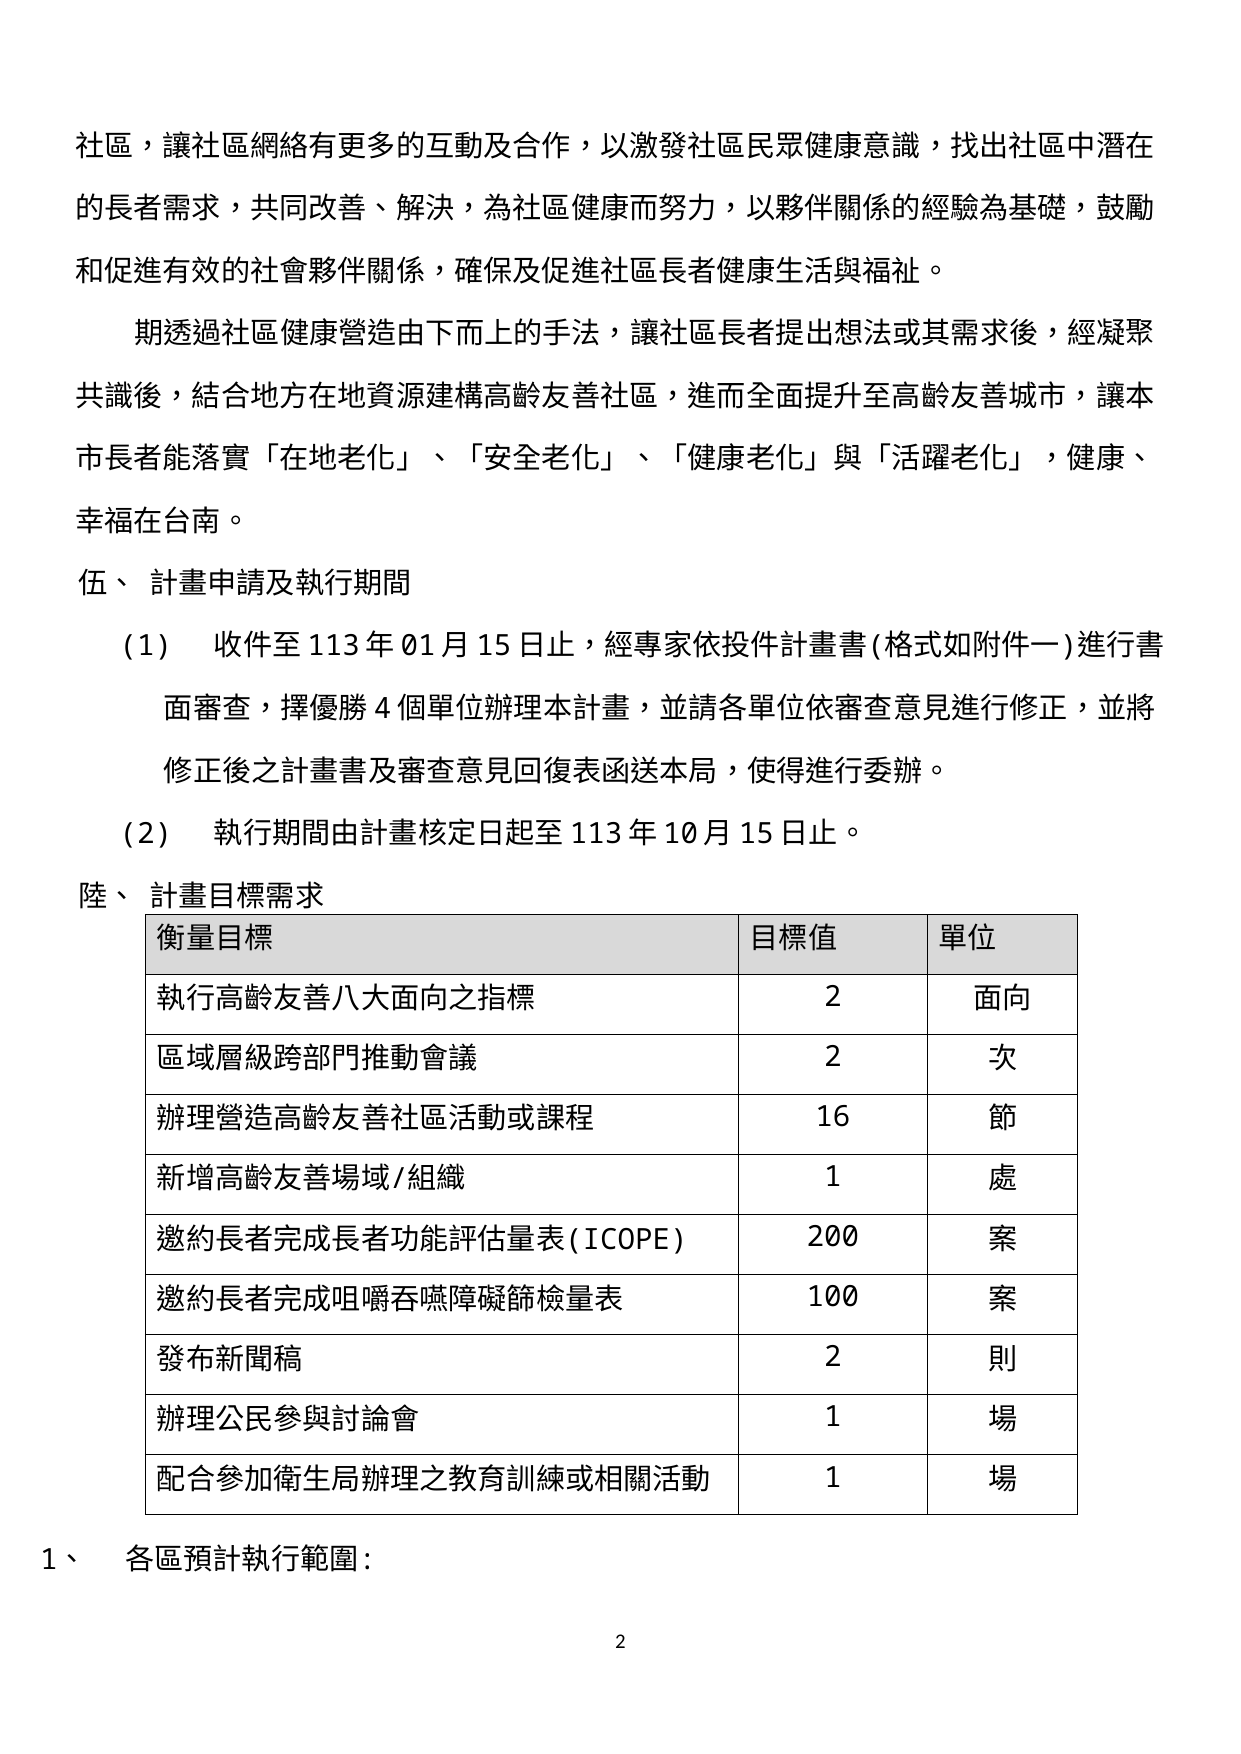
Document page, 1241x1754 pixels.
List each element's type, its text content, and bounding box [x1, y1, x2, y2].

list 收件至113年01月15日止，經專家依投件計畫書(格式如附件一)進行書面審查，擇優勝4個單位辦理本計畫，並請各單位依審查意見進行修正，並將修正後之計畫書及審查意見回復表函送本局，使得進行委辦。 [119, 602, 1165, 789]
table_cell 案 [928, 1275, 1077, 1334]
table_cell 2 [739, 1035, 927, 1094]
table_cell 100 [739, 1275, 927, 1334]
table_cell 場 [928, 1455, 1077, 1514]
table_cell 2 [739, 1335, 927, 1394]
table_cell 2 [739, 975, 927, 1034]
list 計畫申請及執行期間 [78, 539, 1165, 602]
table_cell 案 [928, 1215, 1077, 1274]
table_header 目標值 [739, 915, 927, 974]
table_cell 邀約長者完成長者功能評估量表(ICOPE) [146, 1215, 738, 1274]
table_cell 辦理公民參與討論會 [146, 1395, 738, 1454]
table_cell 16 [739, 1095, 927, 1154]
table_cell 1 [739, 1155, 927, 1214]
table_cell 1 [739, 1455, 927, 1514]
table_cell 面向 [928, 975, 1077, 1034]
text 社區，讓社區網絡有更多的互動及合作，以激發社區民眾健康意識，找出社區中潛在的長者需求，共同改善、解決，為社區健康而努力，以夥伴關係的經驗為基礎，鼓勵和促進有效的社會夥伴關係，確保及促進社區長者健康生活與福祉。 [75, 102, 1165, 289]
table_cell 節 [928, 1095, 1077, 1154]
text 期透過社區健康營造由下而上的手法，讓社區長者提出想法或其需求後，經凝聚共識後，結合地方在地資源建構高齡友善社區，進而全面提升至高齡友善城市，讓本市長者能落實「在地老化」、「安全老化」、「健康老化」與「活躍老化」，健康、幸福在台南。 [75, 289, 1165, 539]
list 計畫目標需求 [78, 852, 1165, 914]
table_cell 則 [928, 1335, 1077, 1394]
list 各區預計執行範圍: [40, 1515, 1165, 1578]
table_cell 次 [928, 1035, 1077, 1094]
table_cell 區域層級跨部門推動會議 [146, 1035, 738, 1094]
table_cell 處 [928, 1155, 1077, 1214]
table_header 單位 [928, 915, 1077, 974]
table_cell 200 [739, 1215, 927, 1274]
table_cell 場 [928, 1395, 1077, 1454]
table_cell 邀約長者完成咀嚼吞嚥障礙篩檢量表 [146, 1275, 738, 1334]
table_cell 1 [739, 1395, 927, 1454]
list 執行期間由計畫核定日起至113年10月15日止。 [119, 789, 1165, 852]
table_cell 發布新聞稿 [146, 1335, 738, 1394]
table_cell 配合參加衛生局辦理之教育訓練或相關活動 [146, 1455, 738, 1514]
table_cell 新增高齡友善場域/組織 [146, 1155, 738, 1214]
table_cell 辦理營造高齡友善社區活動或課程 [146, 1095, 738, 1154]
table_cell 執行高齡友善八大面向之指標 [146, 975, 738, 1034]
table_header 衡量目標 [146, 915, 738, 974]
